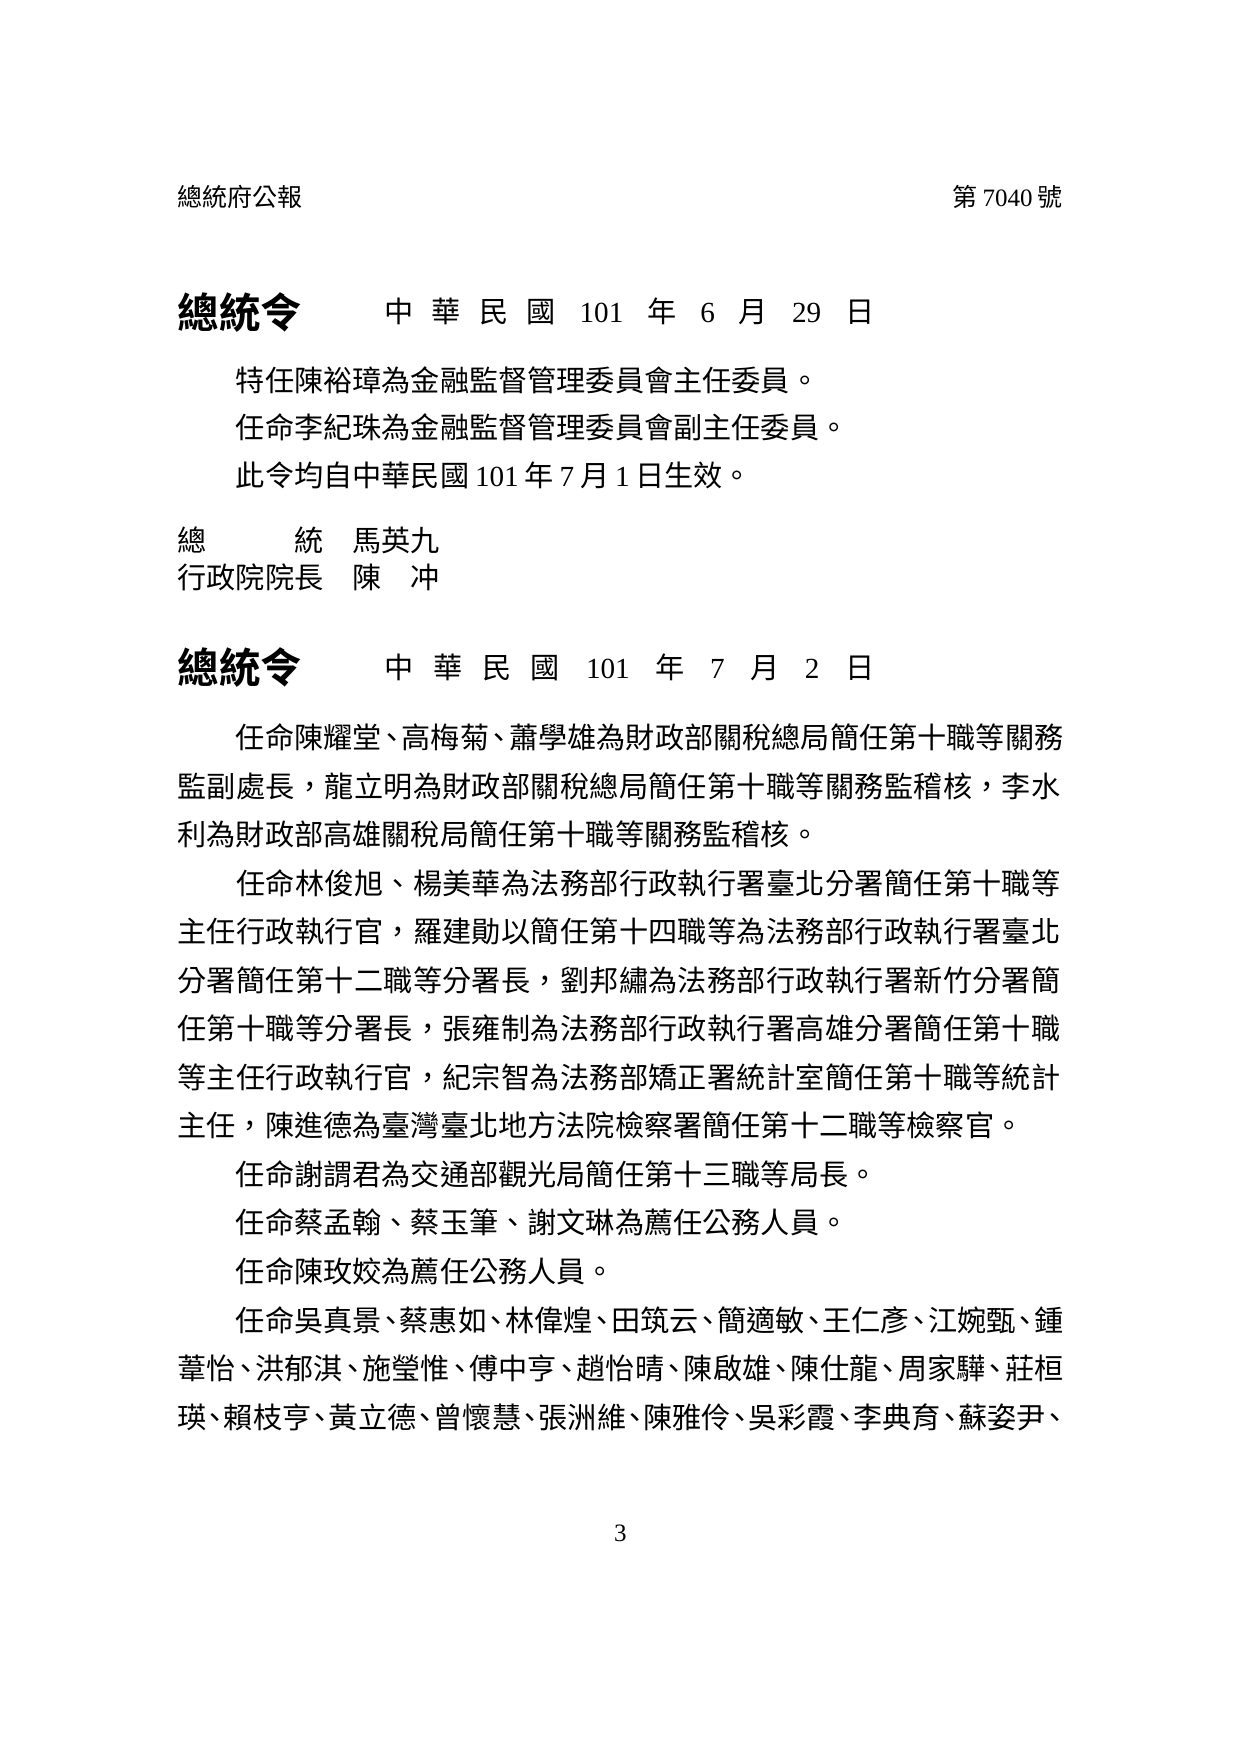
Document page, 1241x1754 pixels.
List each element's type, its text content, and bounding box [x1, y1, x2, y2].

text 任命陳耀堂、高梅菊、蕭學雄為財政部關稅總局簡任第十職等關務監副處長，龍立明為財政部關稅總局簡任第十職等關務監稽核，李水利為財政部高雄關稅局簡任第十職等關務監稽核。 [177, 710, 1063, 855]
table_header 中華民國101年7月2日 [381, 621, 877, 710]
text 任命蔡孟翰、蔡玉筆、謝文琳為薦任公務人員。 [177, 1195, 1063, 1244]
text 任命謝謂君為交通部觀光局簡任第十三職等局長。 [177, 1147, 1063, 1195]
text 任命李紀珠為金融監督管理委員會副主任委員。 [177, 400, 1063, 448]
text 任命陳玫姣為薦任公務人員。 [177, 1244, 1063, 1292]
table_header 中華民國101年6月29日 [381, 266, 877, 354]
text 特任陳裕璋為金融監督管理委員會主任委員。 [177, 354, 1063, 400]
text 此令均自中華民國101年7月1日生效。 [177, 448, 1063, 496]
text 行政院院長 陳 冲 [177, 559, 1063, 596]
table_header 總統令 [174, 621, 381, 710]
text 總 統 馬英九 [177, 521, 1063, 559]
table_header 總統令 [174, 266, 381, 354]
text 任命林俊旭、楊美華為法務部行政執行署臺北分署簡任第十職等主任行政執行官，羅建勛以簡任第十四職等為法務部行政執行署臺北分署簡任第十二職等分署長，劉邦繡為法務部行政執行署新竹分署簡任第十職等分署長，張雍制為法務部行政執行署高雄分署簡任第十職等主任行政執行官，紀宗智為法務部矯正署統計室簡任第十職等統計主任，陳進德為臺灣臺北地方法院檢察署簡任第十二職等檢察官。 [177, 855, 1063, 1147]
text 任命吳真景、蔡惠如、林偉煌、田筑云、簡適敏、王仁彥、江婉甄、鍾葦怡、洪郁淇、施瑩惟、傅中亨、趙怡晴、陳啟雄、陳仕龍、周家驊、莊桓瑛、賴枝亨、黃立德、曾懷慧、張洲維、陳雅伶、吳彩霞、李典育、蘇姿尹、簡嘉伶、姚崇略為薦任公務人員。 [177, 1292, 1063, 1438]
